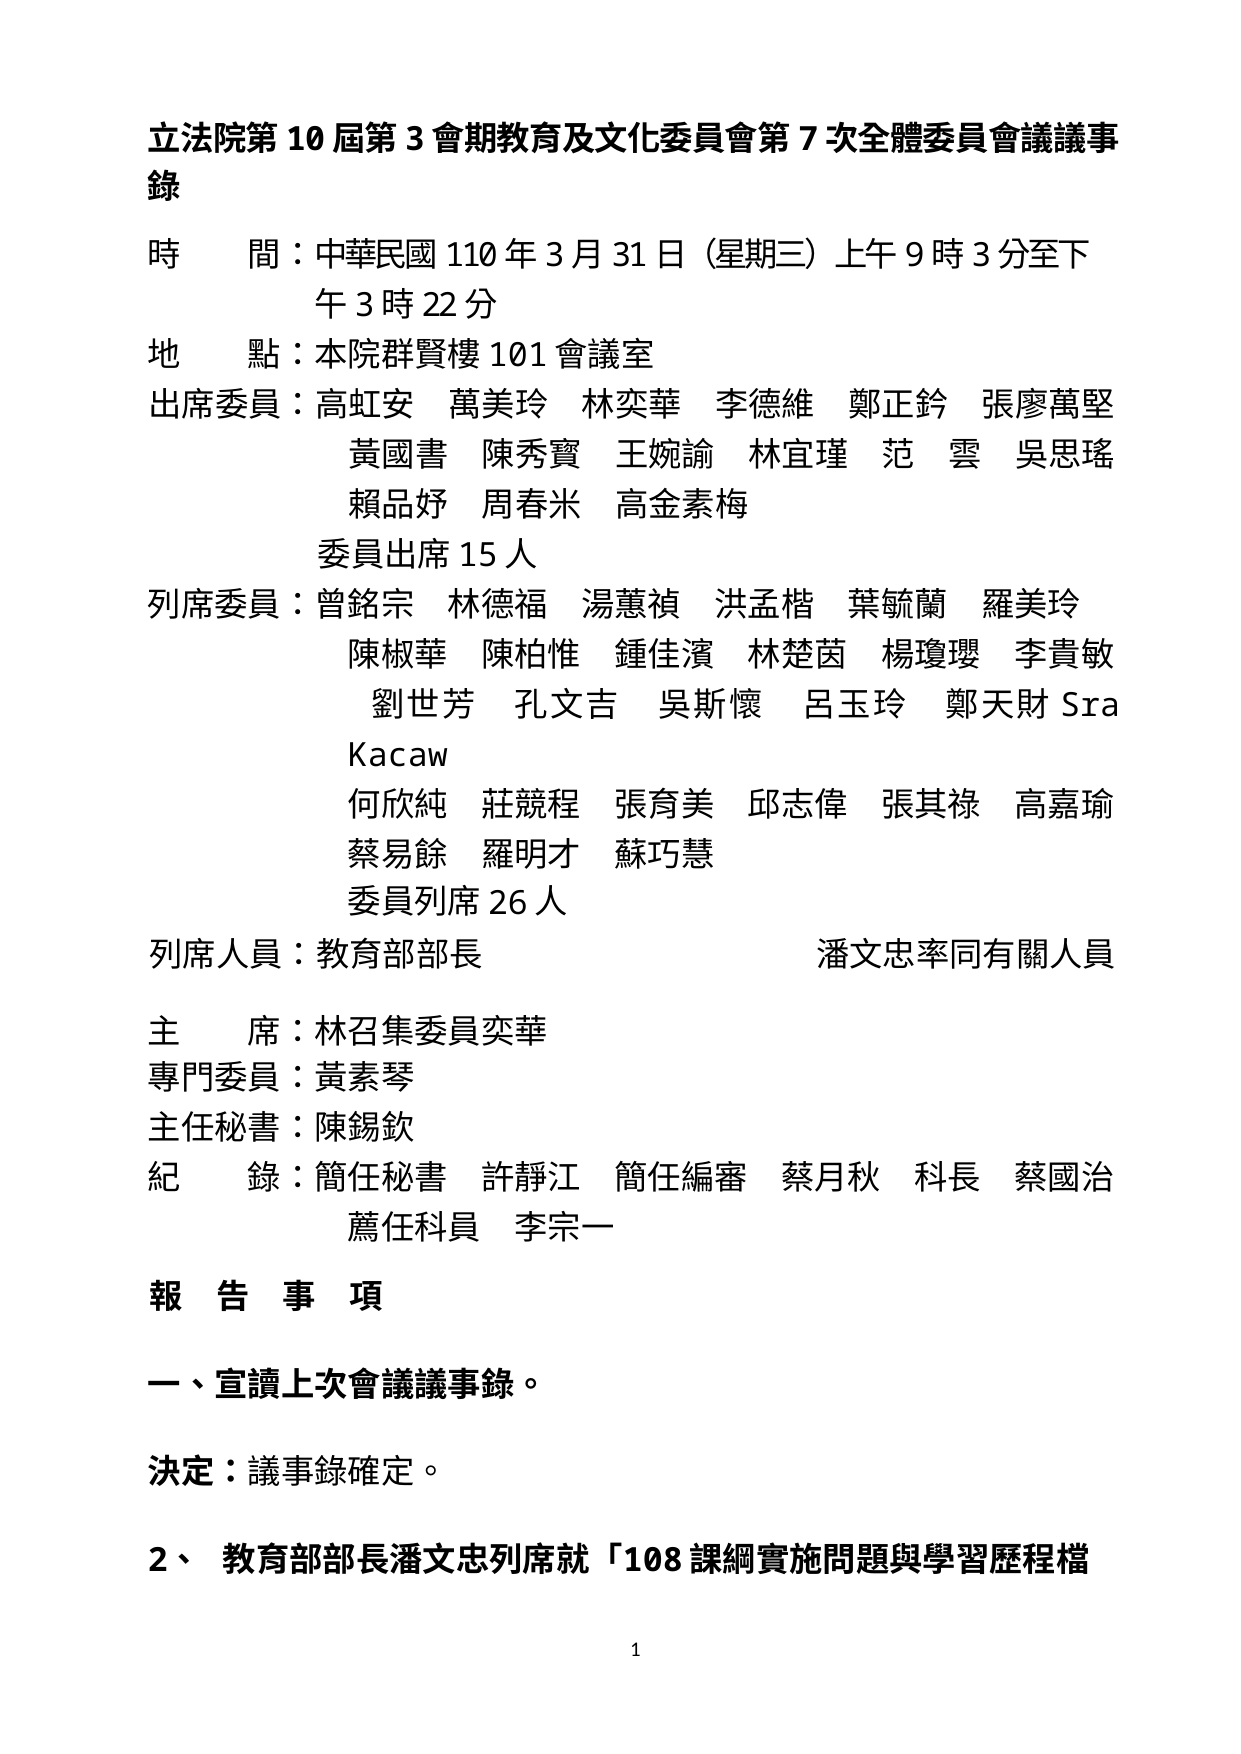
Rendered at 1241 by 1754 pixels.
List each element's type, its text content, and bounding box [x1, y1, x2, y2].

text 決定：議事錄確定。 [148, 1443, 1122, 1493]
text 黃國書 陳秀寳 王婉諭 林宜瑾 范 雲 吳思瑤 [148, 427, 1122, 477]
text 劉世芳 孔文吉 吳斯懷 呂玉玲 鄭天財Sra Kacaw [148, 677, 1120, 777]
text 陳椒華 陳柏惟 鍾佳濱 林楚茵 楊瓊瓔 李貴敏 [148, 627, 1120, 677]
text 地 點：本院群賢樓101會議室 [148, 327, 1120, 377]
text 主任秘書：陳錫欽 [148, 1100, 1120, 1150]
text 專門委員：黃素琴 [148, 1050, 1120, 1100]
text 何欣純 莊競程 張育美 邱志偉 張其祿 高嘉瑜 [148, 777, 1120, 827]
text 紀 錄：簡任秘書 許靜江 簡任編審 蔡月秋 科長 蔡國治 [148, 1150, 1120, 1200]
text 主 席：林召集委員奕華 [148, 987, 1118, 1050]
text 立法院第10屆第3會期教育及文化委員會第7次全體委員會議議事錄 [148, 112, 1120, 208]
text 報 告 事 項 [149, 1268, 1122, 1318]
text 賴品妤 周春米 高金素梅 [148, 477, 1122, 527]
text 列席人員：教育部部長 潘文忠率同有關人員 [149, 927, 1122, 977]
text 委員出席15人 [318, 527, 1122, 577]
text 蔡易餘 羅明才 蘇巧慧 [148, 827, 1120, 877]
text 一、宣讀上次會議議事錄。 [148, 1356, 1122, 1406]
text 委員列席26人 [148, 877, 1120, 927]
list 教育部部長潘文忠列席就「108課綱實施問題與學習歷程檔 [148, 1531, 1122, 1581]
text 出席委員：高虹安 萬美玲 林奕華 李德維 鄭正鈐 張廖萬堅 [148, 377, 1122, 427]
text 薦任科員 李宗一 [148, 1200, 1120, 1250]
text 時 間：中華民國110年3月31日（星期三）上午9時3分至下午3時22分 [148, 227, 1120, 327]
text 列席委員：曾銘宗 林德福 湯蕙禎 洪孟楷 葉毓蘭 羅美玲 [148, 577, 1120, 627]
